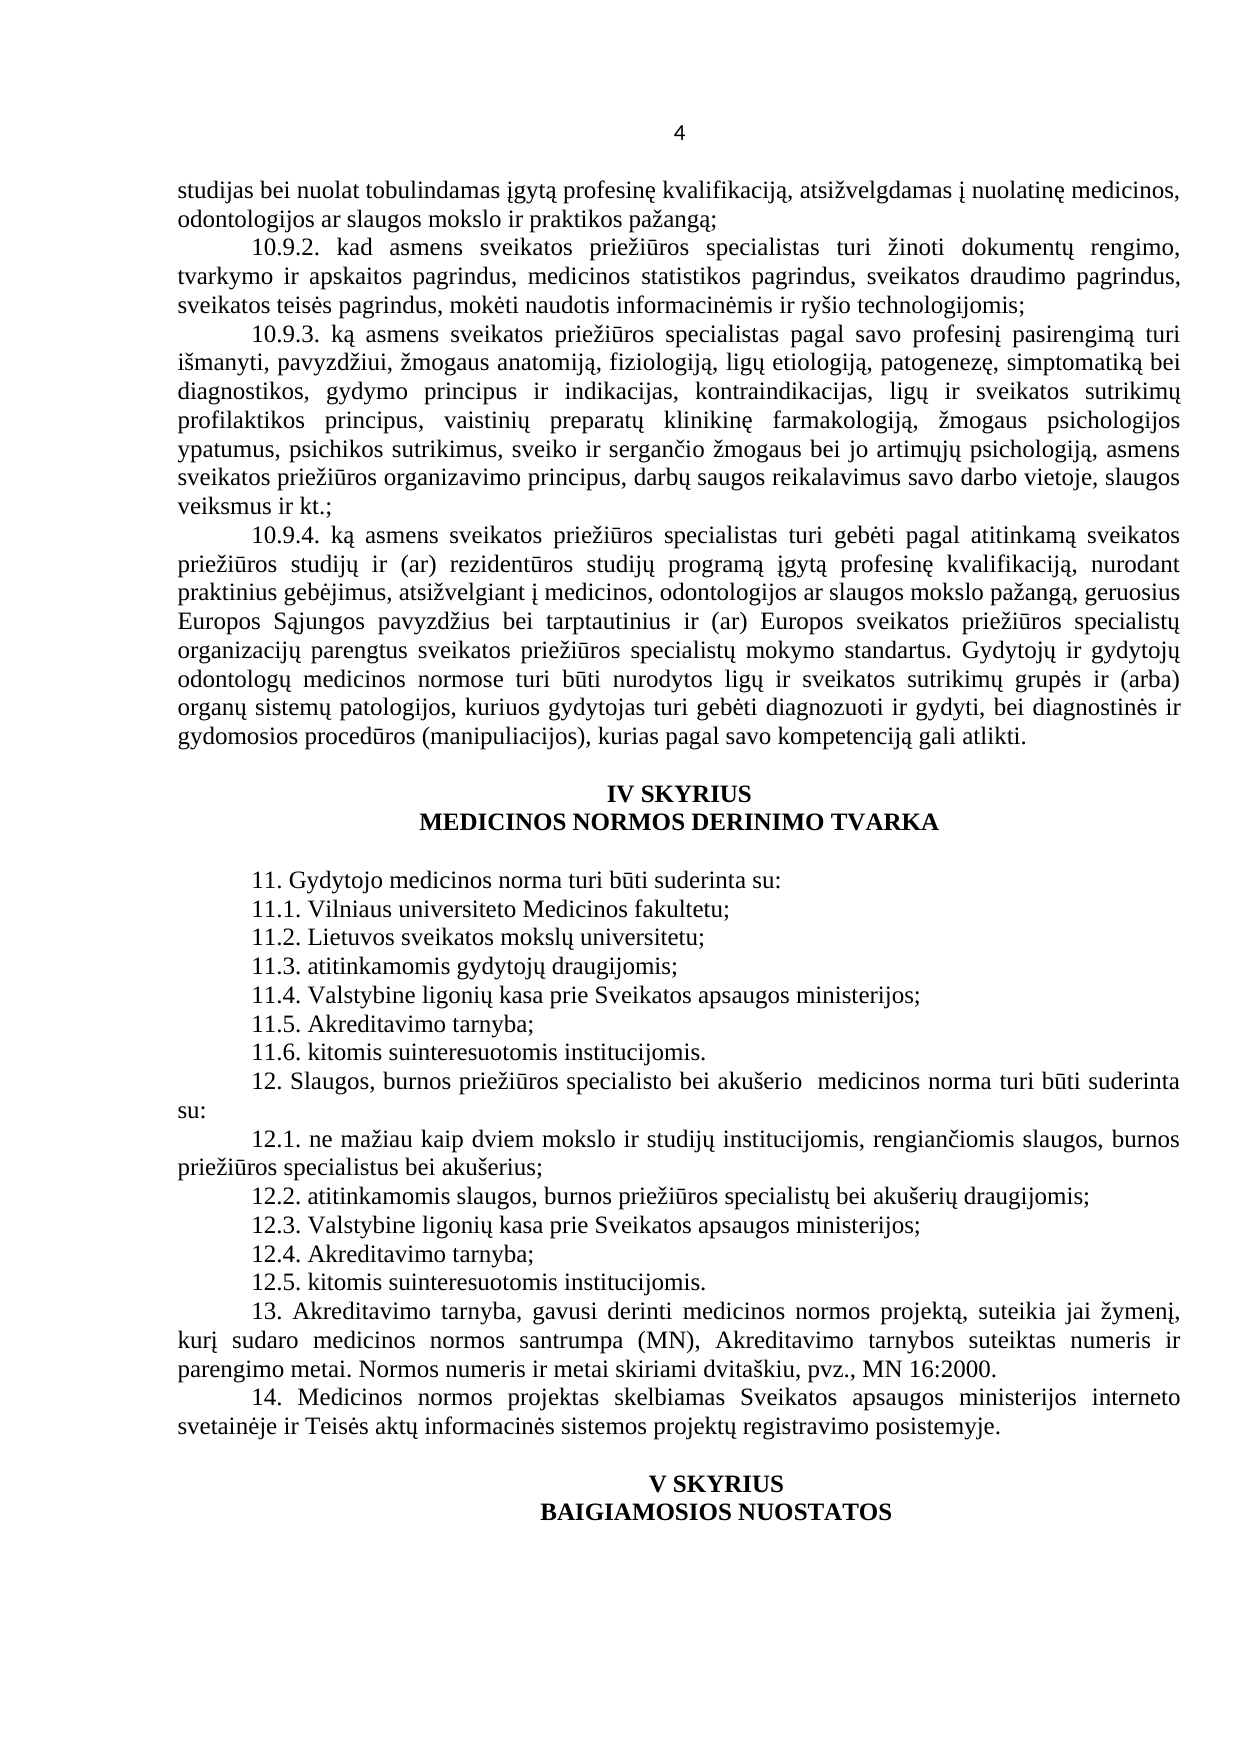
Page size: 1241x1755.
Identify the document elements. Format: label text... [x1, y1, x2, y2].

text 11.4. Valstybine ligonių kasa prie Sveikatos apsaugos ministerijos; [177, 980, 1181, 1009]
text 12. Slaugos, burnos priežiūros specialisto bei akušerio medicinos norma turi būti suderinta su: [177, 1066, 1181, 1124]
text 10.9.2. kad asmens sveikatos priežiūros specialistas turi žinoti dokumentų rengimo, tvarkymo ir apskaitos pagrindus, medicinos statistikos pagrindus, sveikatos draudimo pagrindus, sveikatos teisės pagrindus, mokėti naudotis informacinėmis ir ryšio technologijomis; [177, 232, 1181, 319]
text Iv SKYRIUS [177, 779, 1181, 807]
text 11.3. atitinkamomis gydytojų draugijomis; [177, 951, 1181, 980]
text 10.9.4. ką asmens sveikatos priežiūros specialistas turi gebėti pagal atitinkamą sveikatos priežiūros studijų ir (ar) rezidentūros studijų programą įgytą profesinę kvalifikaciją, nurodant praktinius gebėjimus, atsižvelgiant į medicinos, odontologijos ar slaugos mokslo pažangą, geruosius Europos Sąjungos pavyzdžius bei tarptautinius ir (ar) Europos sveikatos priežiūros specialistų organizacijų parengtus sveikatos priežiūros specialistų mokymo standartus. Gydytojų ir gydytojų odontologų medicinos normose turi būti nurodytos ligų ir sveikatos sutrikimų grupės ir (arba) organų sistemų patologijos, kuriuos gydytojas turi gebėti diagnozuoti ir gydyti, bei diagnostinės ir gydomosios procedūros (manipuliacijos), kurias pagal savo kompetenciją gali atlikti. [177, 520, 1181, 750]
text 11.5. Akreditavimo tarnyba; [177, 1009, 1181, 1037]
text 11.2. Lietuvos sveikatos mokslų universitetu; [177, 922, 1181, 951]
text 13. Akreditavimo tarnyba, gavusi derinti medicinos normos projektą, suteikia jai žymenį, kurį sudaro medicinos normos santrumpa (MN), Akreditavimo tarnybos suteiktas numeris ir parengimo metai. Normos numeris ir metai skiriami dvitaškiu, pvz., MN 16:2000. [177, 1296, 1181, 1382]
text 11. Gydytojo medicinos norma turi būti suderinta su: [177, 865, 1181, 894]
text 12.4. Akreditavimo tarnyba; [177, 1239, 1181, 1267]
text 11.1. Vilniaus universiteto Medicinos fakultetu; [177, 894, 1181, 922]
text 12.5. kitomis suinteresuotomis institucijomis. [177, 1267, 1181, 1296]
text 11.6. kitomis suinteresuotomis institucijomis. [177, 1037, 1181, 1066]
text 10.9.3. ką asmens sveikatos priežiūros specialistas pagal savo profesinį pasirengimą turi išmanyti, pavyzdžiui, žmogaus anatomiją, fiziologiją, ligų etiologiją, patogenezę, simptomatiką bei diagnostikos, gydymo principus ir indikacijas, kontraindikacijas, ligų ir sveikatos sutrikimų profilaktikos principus, vaistinių preparatų klinikinę farmakologiją, žmogaus psichologijos ypatumus, psichikos sutrikimus, sveiko ir sergančio žmogaus bei jo artimųjų psichologiją, asmens sveikatos priežiūros organizavimo principus, darbų saugos reikalavimus savo darbo vietoje, slaugos veiksmus ir kt.; [177, 319, 1181, 520]
text 12.1. ne mažiau kaip dviem mokslo ir studijų institucijomis, rengiančiomis slaugos, burnos priežiūros specialistus bei akušerius; [177, 1124, 1181, 1181]
text 14. Medicinos normos projektas skelbiamas Sveikatos apsaugos ministerijos interneto svetainėje ir Teisės aktų informacinės sistemos projektų registravimo posistemyje. [177, 1382, 1181, 1440]
text Medicinos normos derinimo tvarka [177, 807, 1181, 836]
text studijas bei nuolat tobulindamas įgytą profesinę kvalifikaciją, atsižvelgdamas į nuolatinę medicinos, odontologijos ar slaugos mokslo ir praktikos pažangą; [177, 175, 1181, 232]
text 12.3. Valstybine ligonių kasa prie Sveikatos apsaugos ministerijos; [177, 1210, 1181, 1239]
text BAIGIAMOSIOS NUOSTATOS [177, 1497, 1181, 1526]
text V SKYRIUS [177, 1469, 1181, 1497]
text 12.2. atitinkamomis slaugos, burnos priežiūros specialistų bei akušerių draugijomis; [177, 1181, 1181, 1210]
